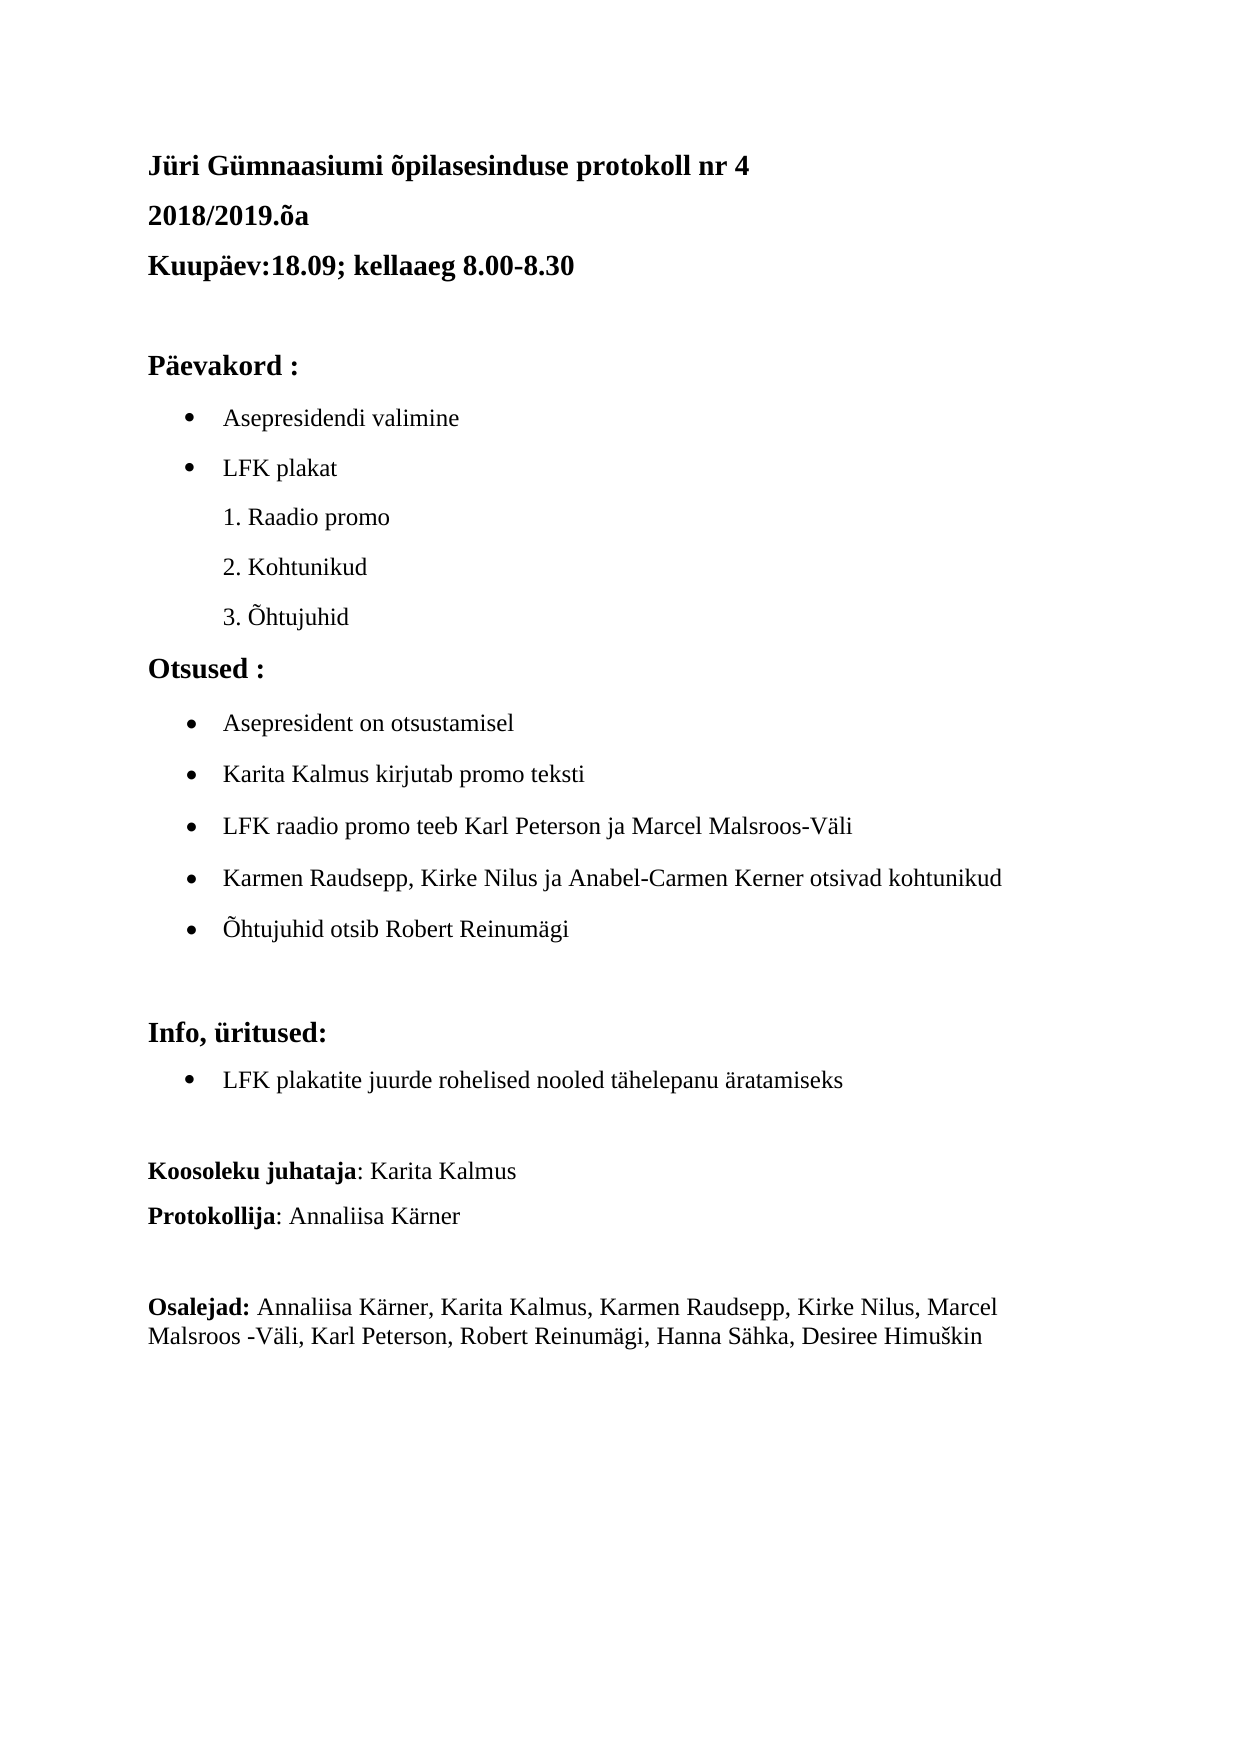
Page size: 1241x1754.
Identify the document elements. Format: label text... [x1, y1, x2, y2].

text Info, üritused: [148, 1015, 1093, 1048]
list Asepresidendi valimine [185, 403, 1093, 432]
text Osalejad: Annaliisa Kärner, Karita Kalmus, Karmen Raudsepp, Kirke Nilus, Marcel Malsroos -Väli, Karl Peterson, Robert Reinumägi, Hanna Sähka, Desiree Himuškin [148, 1292, 1093, 1349]
text Kuupäev:18.09; kellaaeg 8.00-8.30 [148, 248, 1093, 282]
text Protokollija: Annaliisa Kärner [148, 1201, 1093, 1230]
text Otsused : [148, 652, 1093, 685]
list LFK raadio promo teeb Karl Peterson ja Marcel Malsroos-Väli [185, 810, 1093, 841]
text Jüri Gümnaasiumi õpilasesinduse protokoll nr 4 [148, 148, 1093, 181]
list LFK plakat [185, 453, 1093, 482]
list Õhtujuhid otsib Robert Reinumägi [185, 913, 1093, 944]
list LFK plakatite juurde rohelised nooled tähelepanu äratamiseks [185, 1065, 1093, 1094]
text 2018/2019.õa [148, 198, 1093, 231]
list Asepresident on otsustamisel [185, 707, 1093, 737]
list 3. Õhtujuhid [185, 602, 1093, 631]
list 2. Kohtunikud [185, 552, 1093, 581]
text Päevakord : [148, 348, 1093, 381]
list Karita Kalmus kirjutab promo teksti [185, 758, 1093, 789]
list Karmen Raudsepp, Kirke Nilus ja Anabel-Carmen Kerner otsivad kohtunikud [185, 862, 1093, 892]
text Koosoleku juhataja: Karita Kalmus [148, 1156, 1093, 1184]
list 1. Raadio promo [185, 502, 1093, 531]
